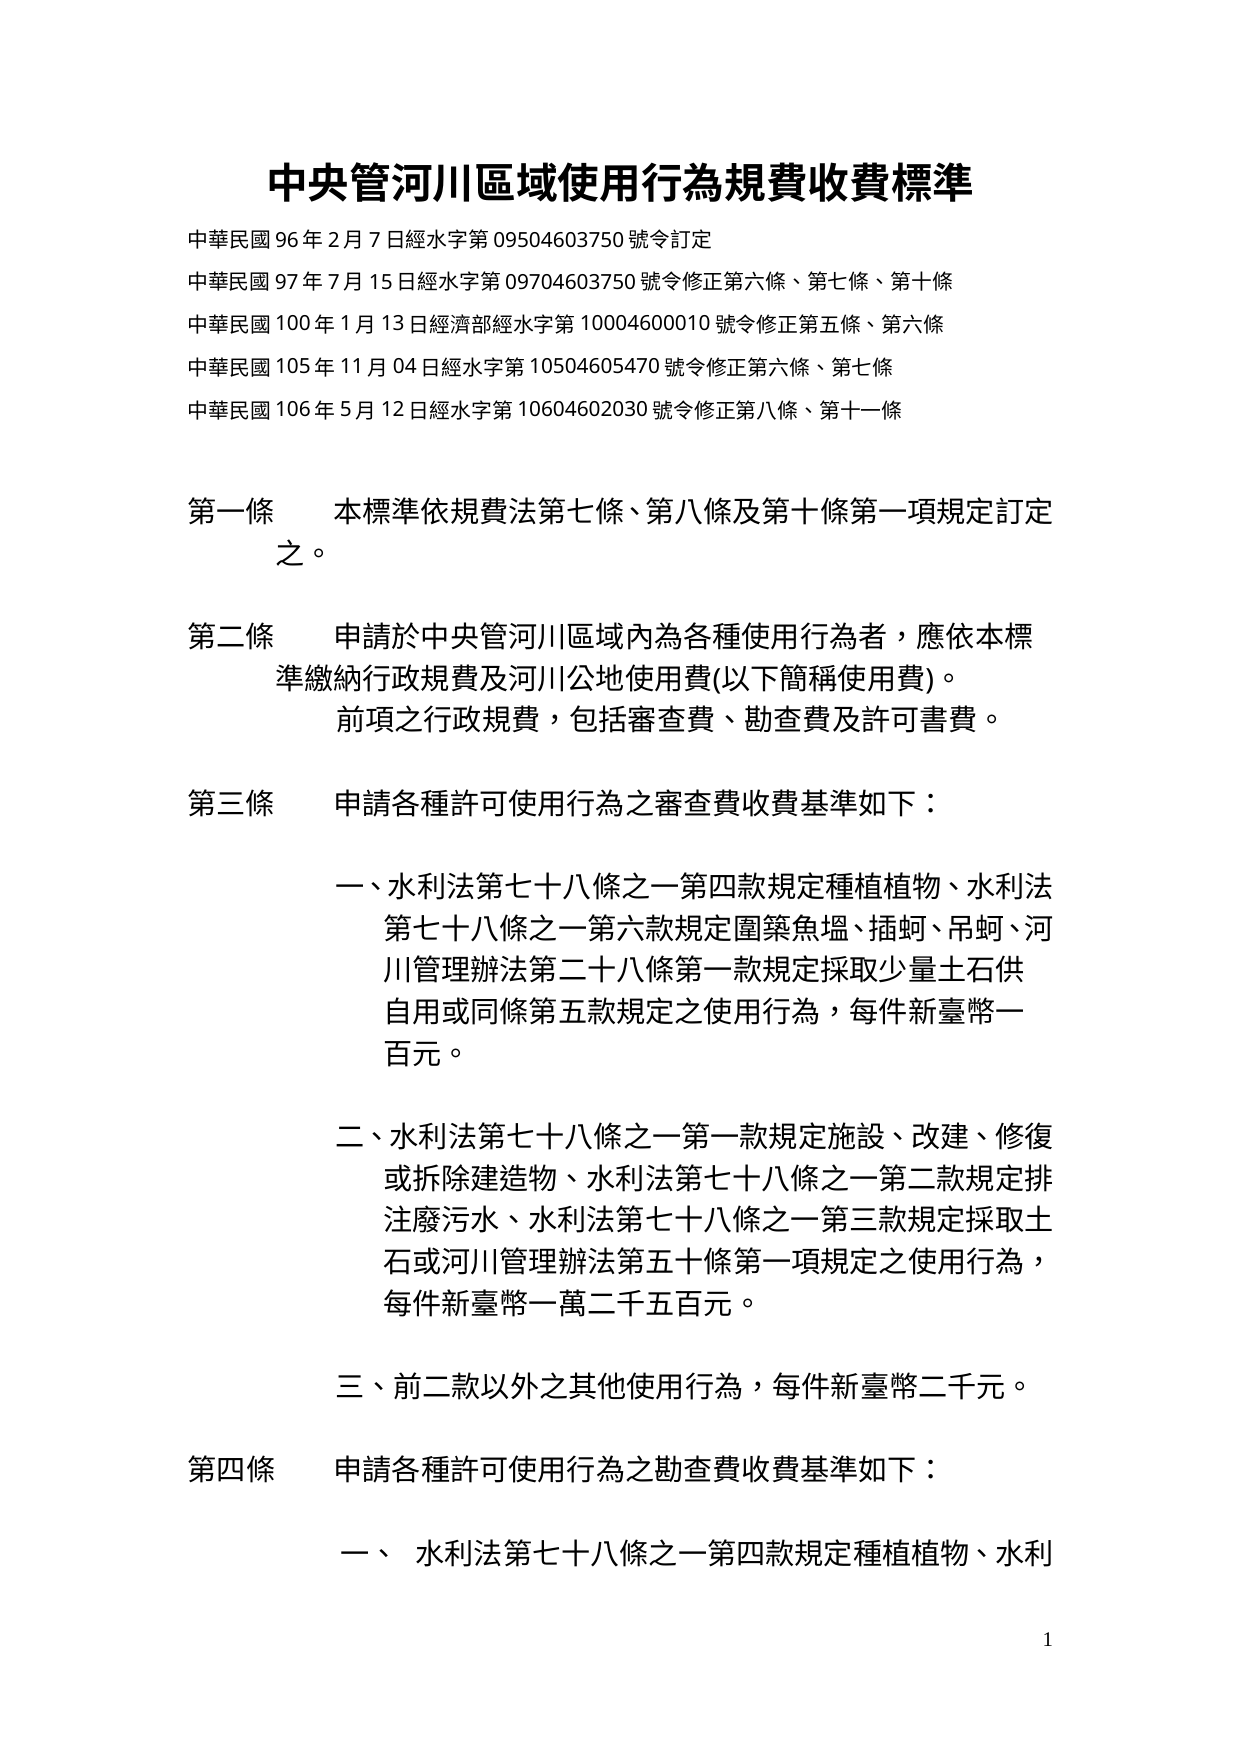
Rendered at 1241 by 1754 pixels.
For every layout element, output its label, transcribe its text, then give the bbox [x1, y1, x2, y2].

text 第三條 申請各種許可使用行為之審查費收費基準如下： [187, 781, 1053, 822]
text 二、水利法第七十八條之一第一款規定施設、改建、修復或拆除建造物、水利法第七十八條之一第二款規定排注廢污水、水利法第七十八條之一第三款規定採取土石或河川管理辦法第五十條第一項規定之使用行為，每件新臺幣一萬二千五百元。 [335, 1114, 1053, 1322]
text 中華民國100年1月13日經濟部經水字第10004600010號令修正第五條、第六條 [187, 308, 1053, 339]
list 水利法第七十八條之一第四款規定種植植物、水利 [340, 1531, 1053, 1572]
text 中華民國105年11月04日經水字第10504605470號令修正第六條、第七條 [187, 351, 1053, 382]
text 第四條 申請各種許可使用行為之勘查費收費基準如下： [187, 1447, 1053, 1489]
text 第一條 本標準依規費法第七條、第八條及第十條第一項規定訂定之。 [187, 489, 1053, 572]
text 前項之行政規費，包括審查費、勘查費及許可書費。 [287, 697, 1053, 739]
text 三、前二款以外之其他使用行為，每件新臺幣二千元。 [335, 1364, 1053, 1406]
text 中華民國96年2月7日經水字第09504603750號令訂定 [187, 223, 1053, 253]
text 中華民國106年5月12日經水字第10604602030號令修正第八條、第十一條 [187, 394, 1053, 424]
text 一、水利法第七十八條之一第四款規定種植植物、水利法第七十八條之一第六款規定圍築魚塭、插蚵、吊蚵、河川管理辦法第二十八條第一款規定採取少量土石供自用或同條第五款規定之使用行為，每件新臺幣一百元。 [335, 864, 1053, 1072]
text 中央管河川區域使用行為規費收費標準 [187, 150, 1053, 210]
text 中華民國97年7月15日經水字第09704603750號令修正第六條、第七條、第十條 [187, 266, 1053, 296]
text 第二條 申請於中央管河川區域內為各種使用行為者，應依本標準繳納行政規費及河川公地使用費(以下簡稱使用費)。 [187, 614, 1053, 697]
